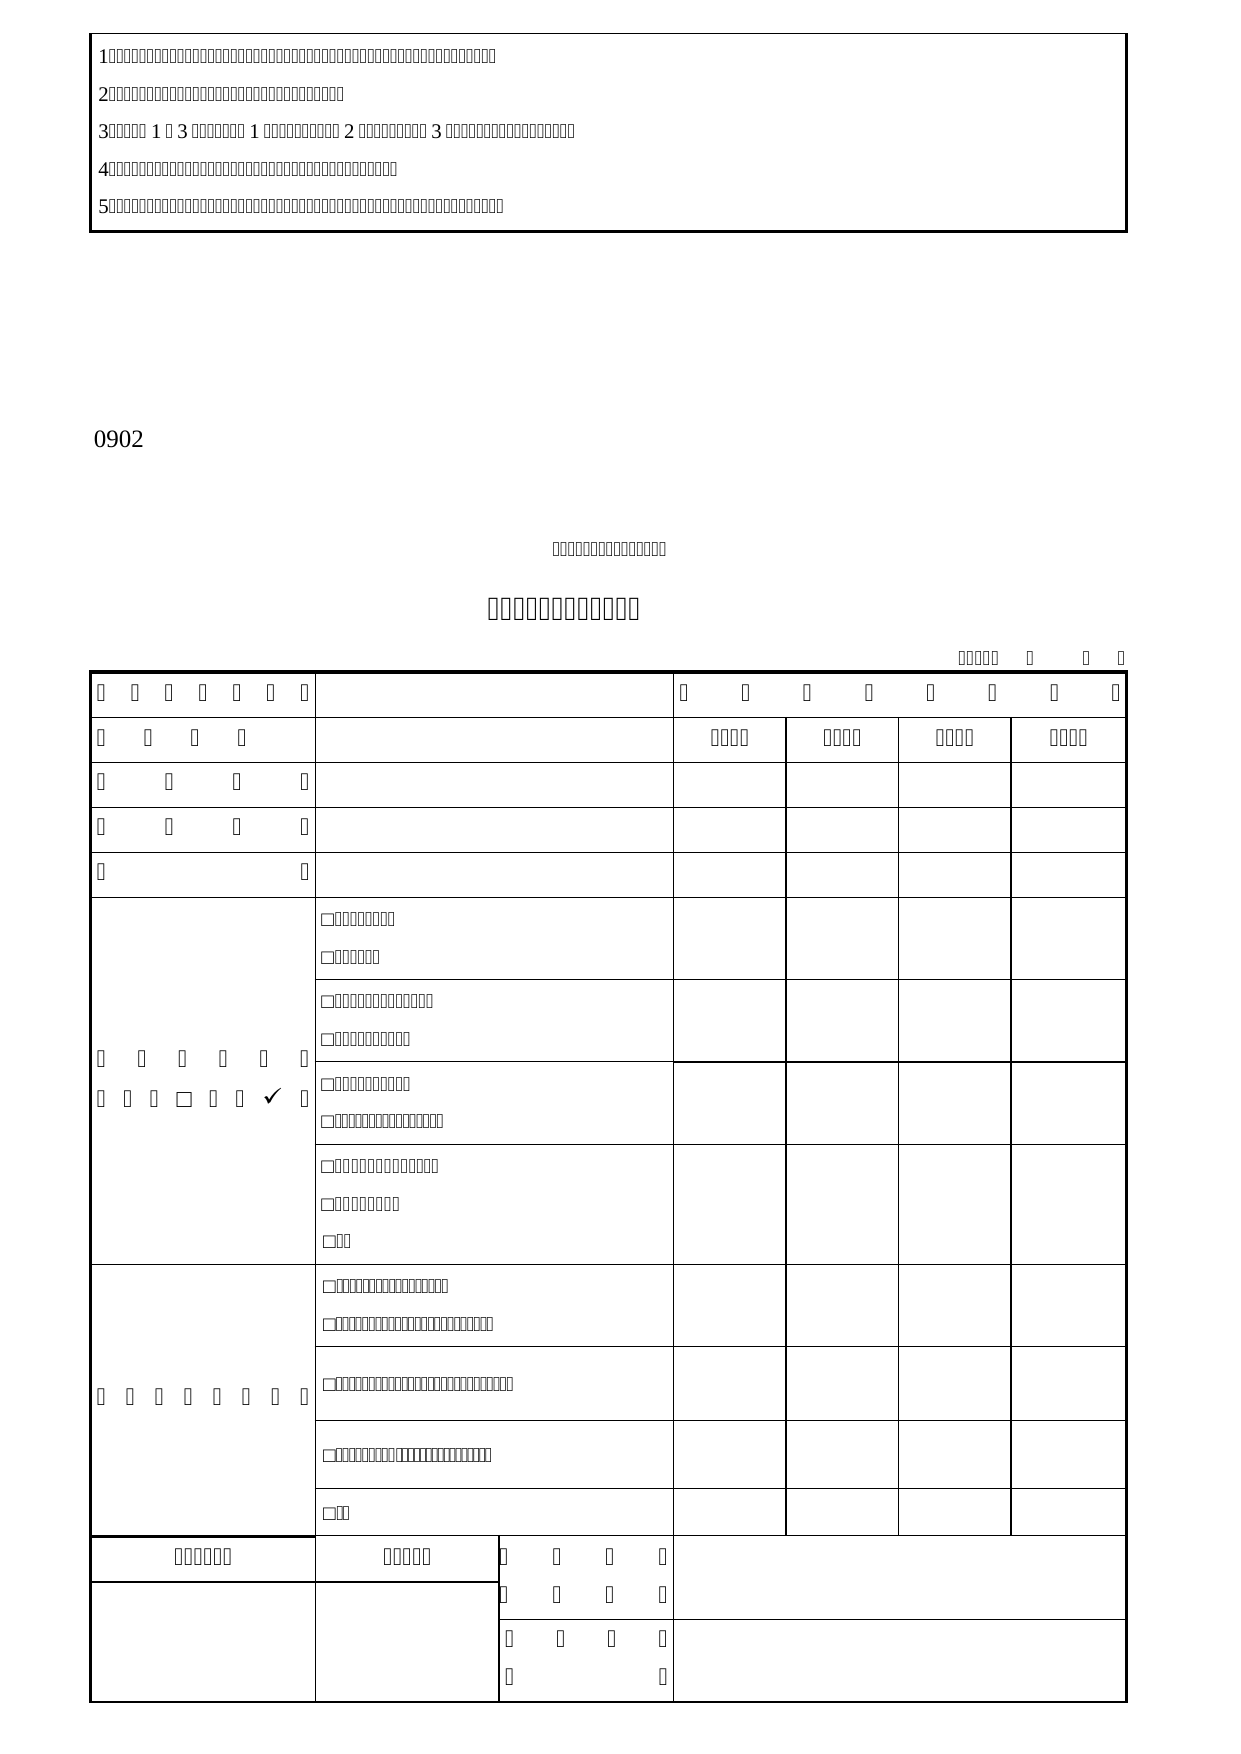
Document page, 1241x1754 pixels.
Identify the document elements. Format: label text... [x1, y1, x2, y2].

table_cell [787, 1421, 898, 1488]
table_cell [787, 980, 898, 1061]
table_cell [674, 763, 785, 807]
table_cell [899, 763, 1010, 807]
table_cell [787, 808, 898, 851]
table_cell [787, 763, 898, 807]
table_cell 統一編號 [92, 718, 315, 762]
table_cell 車籍地址 [92, 763, 315, 807]
table_cell [899, 1489, 1010, 1535]
table_cell [787, 1063, 898, 1143]
table_header [316, 674, 673, 717]
table_cell 通信地址 [92, 808, 315, 851]
table_cell □專供教育文化宣傳使用 □專供已立案社會福利團體和機構使用 [316, 1062, 673, 1143]
table_cell [92, 1583, 315, 1701]
table_cell [674, 1063, 785, 1143]
text 申請日期： 年 月 日 [94, 645, 1125, 670]
table_header 請領免稅牌照車輛 [674, 674, 1125, 717]
table_header 申請人（車主） [92, 674, 315, 717]
text 0902 [94, 420, 1125, 458]
table_cell [787, 898, 898, 979]
table_cell [316, 763, 673, 807]
table_cell □汽車新領牌照登記書或行車執照影本。 □固定特殊設備及特殊標幟請檢附車輛內外照片各乙張。 [316, 1265, 673, 1346]
table_cell [1012, 1265, 1125, 1346]
table_cell [674, 898, 785, 979]
table_cell 申請免稅事由 （請在□內打） [92, 898, 315, 1263]
table_cell 車輛種類 [674, 718, 785, 762]
table_cell 代徵機關 初審意見 [500, 1536, 673, 1619]
table_cell [787, 1347, 898, 1420]
table_cell □享有外交待遇機構及人員使用 □專供運送電信郵件使用 [316, 980, 673, 1061]
table_cell [1012, 1063, 1125, 1143]
text 使用牌照稅一般免稅核准書 [94, 570, 1125, 645]
table_cell 檢附免稅證明文件 [92, 1265, 315, 1535]
table_cell [316, 808, 673, 851]
table_cell [1012, 1145, 1125, 1263]
table_cell [674, 1145, 785, 1263]
table_cell 負責人印章 [316, 1536, 498, 1581]
table_cell [674, 1620, 1125, 1701]
table_cell [787, 853, 898, 896]
table_cell 代徵機關 簽章 [500, 1620, 673, 1701]
table_header [1142, 698, 1198, 1029]
table_cell [899, 1421, 1010, 1488]
table_cell [1012, 898, 1125, 979]
table_cell [674, 1265, 785, 1346]
table_cell [899, 1347, 1010, 1420]
table_cell [674, 808, 785, 851]
table_cell [674, 853, 785, 896]
table_cell 1、申請機關應先將車輛送請監理機關檢驗合格後，檢附證件向稽徵機關辦理免稅手續核准後，向監理機關領取號牌。 2、申請人為機關團體，本申請書請加蓋機關團體印信及其負責人印章。 3、本申請書1式3聯，經審查後第1聯由稽徵機關存查，第2聯辦理退稅使用，第3聯供申請人持向監理機關請領牌照用。 4、本申請書一經核定免稅，如申請核准免稅之條件不變，不必每年按期申請核免手續。 5、經核准免稅車輛不得轉讓、改裝、改設或變更使用性質，若車輛之免稅條件消失，應主動向稽徵機關辦理恢復課稅。 [92, 34, 1125, 230]
table_cell [1012, 1347, 1125, 1420]
table_cell 機關團體印信 [92, 1538, 315, 1581]
table_cell 車輛類別 [787, 718, 898, 762]
table_cell [899, 1063, 1010, 1143]
table_cell □公共團體設立之醫院救護車應加附登記有案之機關證明影本。 [316, 1347, 673, 1420]
table_cell [1012, 763, 1125, 807]
table_cell [674, 1347, 785, 1420]
table_cell [899, 808, 1010, 851]
table_cell [674, 1421, 785, 1488]
table_cell [674, 1536, 1125, 1619]
table_cell □專供大眾運輸使用之公共汽車 □比照大眾運輸事業 □其他 [316, 1145, 673, 1263]
table_cell 車牌號碼 [899, 718, 1010, 762]
table_cell [787, 1489, 898, 1535]
table_cell [787, 1145, 898, 1263]
table_cell □其他 [316, 1489, 673, 1535]
table_cell [1012, 1421, 1125, 1488]
table_cell □專供公共安全使用 □專供衛生使用 [316, 898, 673, 979]
table_cell 電話 [92, 853, 315, 896]
text （本欄機關全銜由系統自動帶出） [94, 533, 1125, 570]
table_cell 引擎號碼 [1012, 718, 1125, 762]
table_cell [316, 853, 673, 896]
table_cell [1012, 808, 1125, 851]
table_cell [674, 980, 785, 1061]
table_cell [899, 1265, 1010, 1346]
table_cell [899, 1145, 1010, 1263]
table_cell [1012, 853, 1125, 896]
table_cell [316, 1583, 498, 1701]
table_cell [316, 718, 673, 762]
table_cell [674, 1489, 785, 1535]
table_cell [899, 853, 1010, 896]
table_cell □社會福利團體和機構立案證明及社政主管機關證明影本。 [316, 1421, 673, 1488]
table_cell [899, 980, 1010, 1061]
table_cell [899, 898, 1010, 979]
table_cell [787, 1265, 898, 1346]
table_cell [1012, 1489, 1125, 1535]
table_cell [1012, 980, 1125, 1061]
